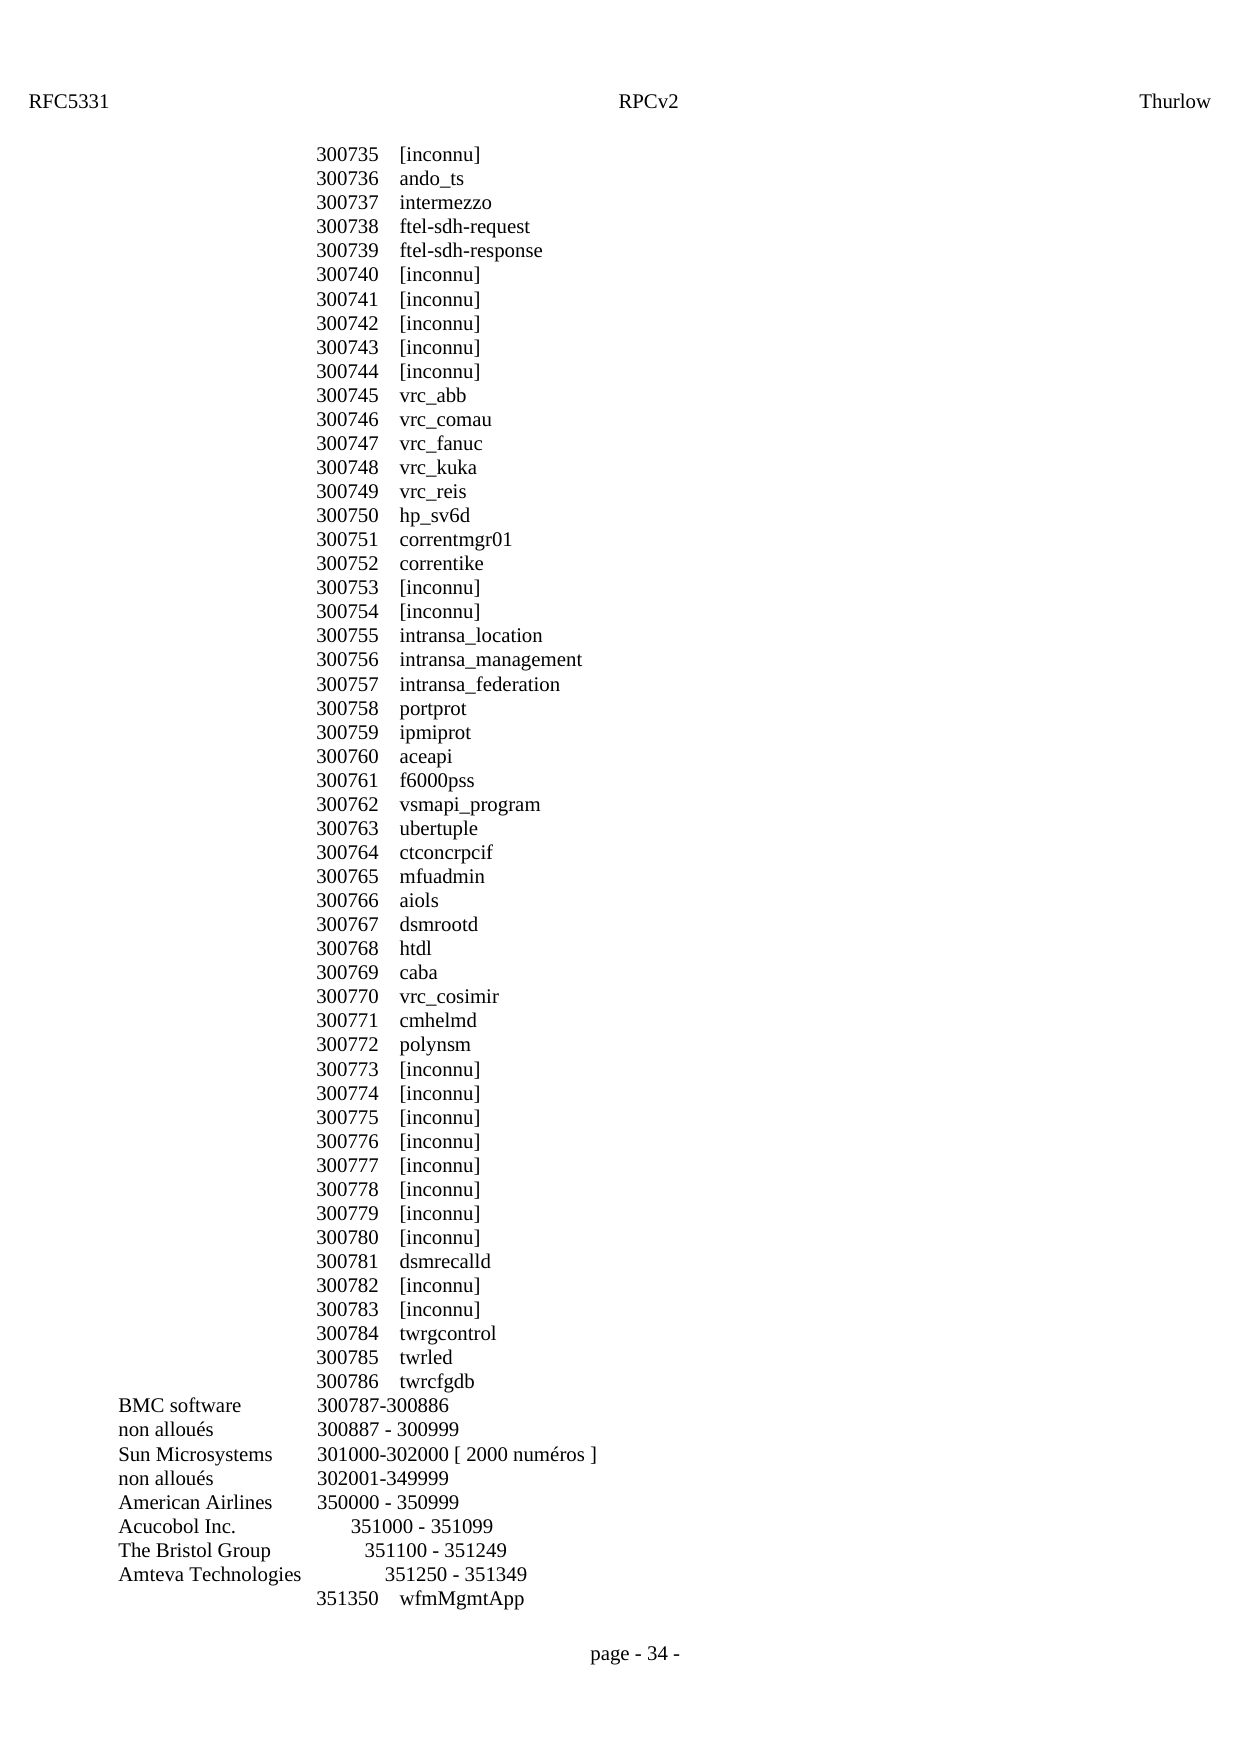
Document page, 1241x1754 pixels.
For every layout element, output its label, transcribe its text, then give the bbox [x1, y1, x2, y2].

text 300778 [inconnu] [118, 1177, 1152, 1201]
text 300763 ubertuple [118, 816, 1152, 840]
text 300739 ftel-sdh-response [118, 238, 1152, 262]
text 300750 hp_sv6d [118, 503, 1152, 527]
text 300753 [inconnu] [118, 575, 1152, 599]
text 300741 [inconnu] [118, 286, 1152, 311]
text 300745 vrc_abb [118, 383, 1152, 407]
text American Airlines 350000 - 350999 [118, 1489, 1152, 1514]
text Acucobol Inc. 351000 - 351099 [118, 1514, 1152, 1538]
text 300781 dsmrecalld [118, 1249, 1152, 1273]
text 300783 [inconnu] [118, 1297, 1152, 1321]
text 300746 vrc_comau [118, 407, 1152, 431]
text 300770 vrc_cosimir [118, 984, 1152, 1008]
text 300784 twrgcontrol [118, 1321, 1152, 1345]
text BMC software 300787-300886 [118, 1393, 1152, 1417]
text 300777 [inconnu] [118, 1153, 1152, 1177]
text 300765 mfuadmin [118, 864, 1152, 888]
text 300776 [inconnu] [118, 1129, 1152, 1153]
text 300756 intransa_management [118, 647, 1152, 671]
text 300762 vsmapi_program [118, 792, 1152, 816]
text 300755 intransa_location [118, 623, 1152, 647]
text 300736 ando_ts [118, 166, 1152, 190]
text 300769 caba [118, 960, 1152, 984]
text 300759 ipmiprot [118, 719, 1152, 744]
text 351350 wfmMgmtApp [118, 1586, 1152, 1610]
text 300737 intermezzo [118, 190, 1152, 214]
text 300775 [inconnu] [118, 1104, 1152, 1129]
text 300761 f6000pss [118, 768, 1152, 792]
text 300772 polynsm [118, 1032, 1152, 1056]
text non alloués 302001-349999 [118, 1466, 1152, 1489]
text 300748 vrc_kuka [118, 455, 1152, 479]
text 300774 [inconnu] [118, 1081, 1152, 1104]
text 300771 cmhelmd [118, 1008, 1152, 1032]
text 300782 [inconnu] [118, 1273, 1152, 1297]
text 300752 correntike [118, 551, 1152, 575]
text The Bristol Group 351100 - 351249 [118, 1538, 1152, 1562]
text 300738 ftel-sdh-request [118, 214, 1152, 238]
text 300764 ctconcrpcif [118, 840, 1152, 864]
text 300773 [inconnu] [118, 1056, 1152, 1081]
text 300743 [inconnu] [118, 334, 1152, 359]
text 300785 twrled [118, 1345, 1152, 1369]
text 300740 [inconnu] [118, 262, 1152, 286]
text Amteva Technologies 351250 - 351349 [118, 1562, 1152, 1586]
text 300768 htdl [118, 936, 1152, 960]
text 300766 aiols [118, 888, 1152, 912]
text 300747 vrc_fanuc [118, 431, 1152, 455]
text 300751 correntmgr01 [118, 527, 1152, 551]
text 300779 [inconnu] [118, 1201, 1152, 1225]
text 300786 twrcfgdb [118, 1369, 1152, 1393]
text non alloués 300887 - 300999 [118, 1417, 1152, 1441]
text 300744 [inconnu] [118, 359, 1152, 383]
text 300757 intransa_federation [118, 671, 1152, 696]
text 300735 [inconnu] [118, 142, 1152, 166]
text 300754 [inconnu] [118, 599, 1152, 623]
text 300742 [inconnu] [118, 311, 1152, 334]
text 300780 [inconnu] [118, 1225, 1152, 1249]
text 300749 vrc_reis [118, 479, 1152, 503]
text 300760 aceapi [118, 744, 1152, 768]
text 300767 dsmrootd [118, 912, 1152, 936]
text 300758 portprot [118, 696, 1152, 719]
text Sun Microsystems 301000-302000 [ 2000 numéros ] [118, 1441, 1152, 1466]
